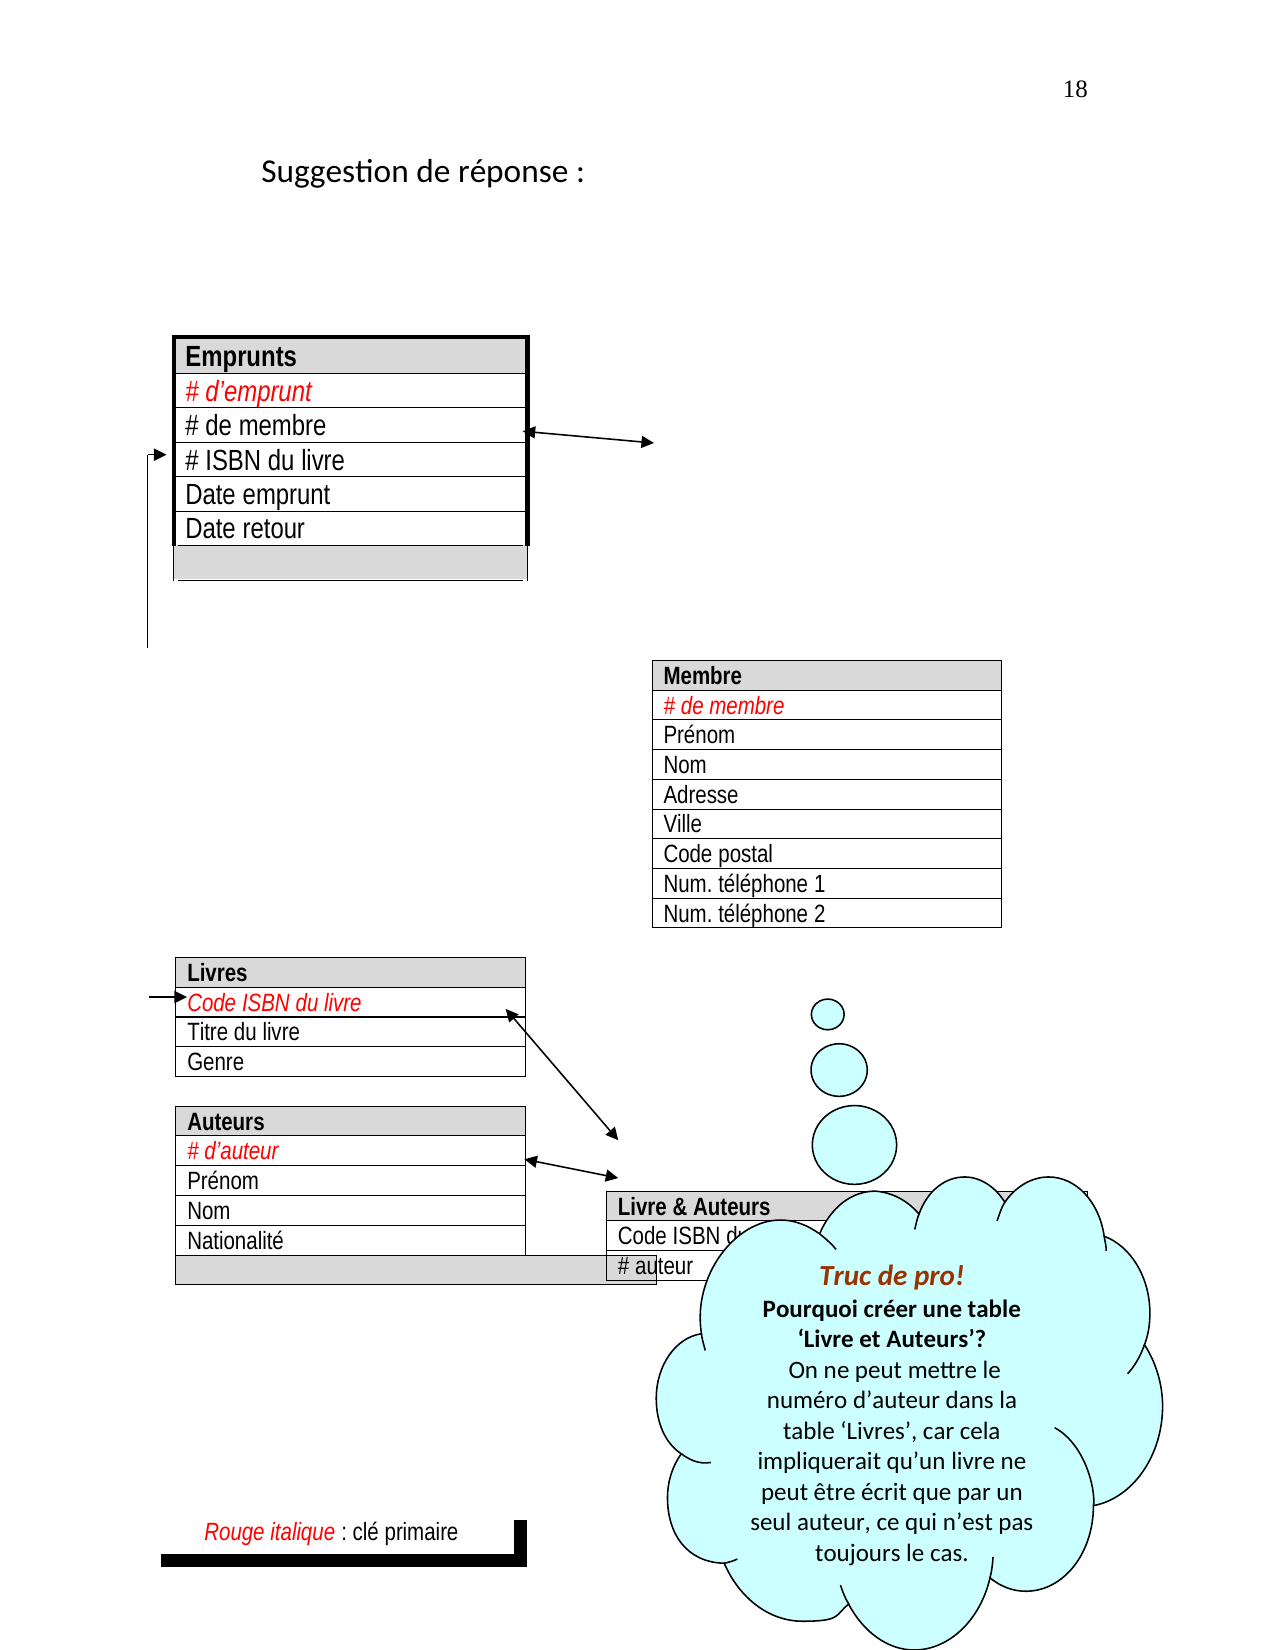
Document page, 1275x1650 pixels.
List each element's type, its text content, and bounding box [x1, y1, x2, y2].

table_cell [176, 1314, 657, 1343]
table_cell Nom [176, 1196, 525, 1225]
table_cell Adresse [653, 780, 1001, 808]
text Rouge italique : clé primaire [165, 1517, 497, 1545]
table_header Auteurs [176, 1107, 525, 1135]
table_cell [174, 753, 527, 782]
table_cell # auteur [607, 1251, 721, 1279]
table_cell Date retour [176, 512, 525, 545]
table_cell Num. téléphone 2 [653, 899, 1001, 927]
table_cell Date emprunt [176, 477, 525, 511]
table_cell [176, 1285, 657, 1314]
table_cell [174, 545, 527, 579]
table_cell Num. téléphone 1 [653, 869, 1001, 897]
table_header Membre [653, 661, 1001, 690]
table_header [890, 1192, 930, 1211]
table_cell Genre [176, 1047, 525, 1076]
table_cell Prénom [176, 1166, 525, 1195]
table_cell Nom [653, 750, 1001, 779]
table_cell [174, 696, 527, 724]
text Suggestion de réponse : [187, 150, 1087, 191]
table_cell Ville [653, 810, 1001, 838]
table_cell Prénom [653, 720, 1001, 749]
table_cell [526, 1195, 606, 1225]
table_cell Code postal [653, 839, 1001, 868]
table_cell [174, 724, 527, 753]
table_cell # de membre [653, 691, 1001, 719]
table_cell [174, 580, 527, 609]
table_header Livre & Auteurs [607, 1192, 859, 1220]
table_cell [526, 1165, 657, 1195]
table_cell # de membre [176, 408, 525, 442]
table_cell # d’emprunt [176, 374, 525, 407]
table_header [526, 1106, 608, 1135]
table_cell Code ISBN du livre [176, 988, 525, 1016]
table_cell [526, 1225, 606, 1254]
table_cell Titre du livre [176, 1018, 525, 1046]
table_cell [174, 638, 527, 667]
table_cell Code ISBN du livre [607, 1221, 762, 1250]
table_cell # ISBN du livre [176, 443, 525, 476]
table_cell [526, 1135, 657, 1165]
table_header Livres [176, 958, 525, 987]
table_cell [174, 667, 527, 696]
table_cell [174, 782, 527, 811]
table_header Emprunts [176, 339, 525, 373]
table_cell # d’auteur [176, 1136, 525, 1165]
table_cell [176, 1256, 656, 1284]
table_header [591, 1106, 657, 1135]
table_cell [174, 609, 527, 638]
table_cell Nationalité [176, 1226, 525, 1254]
